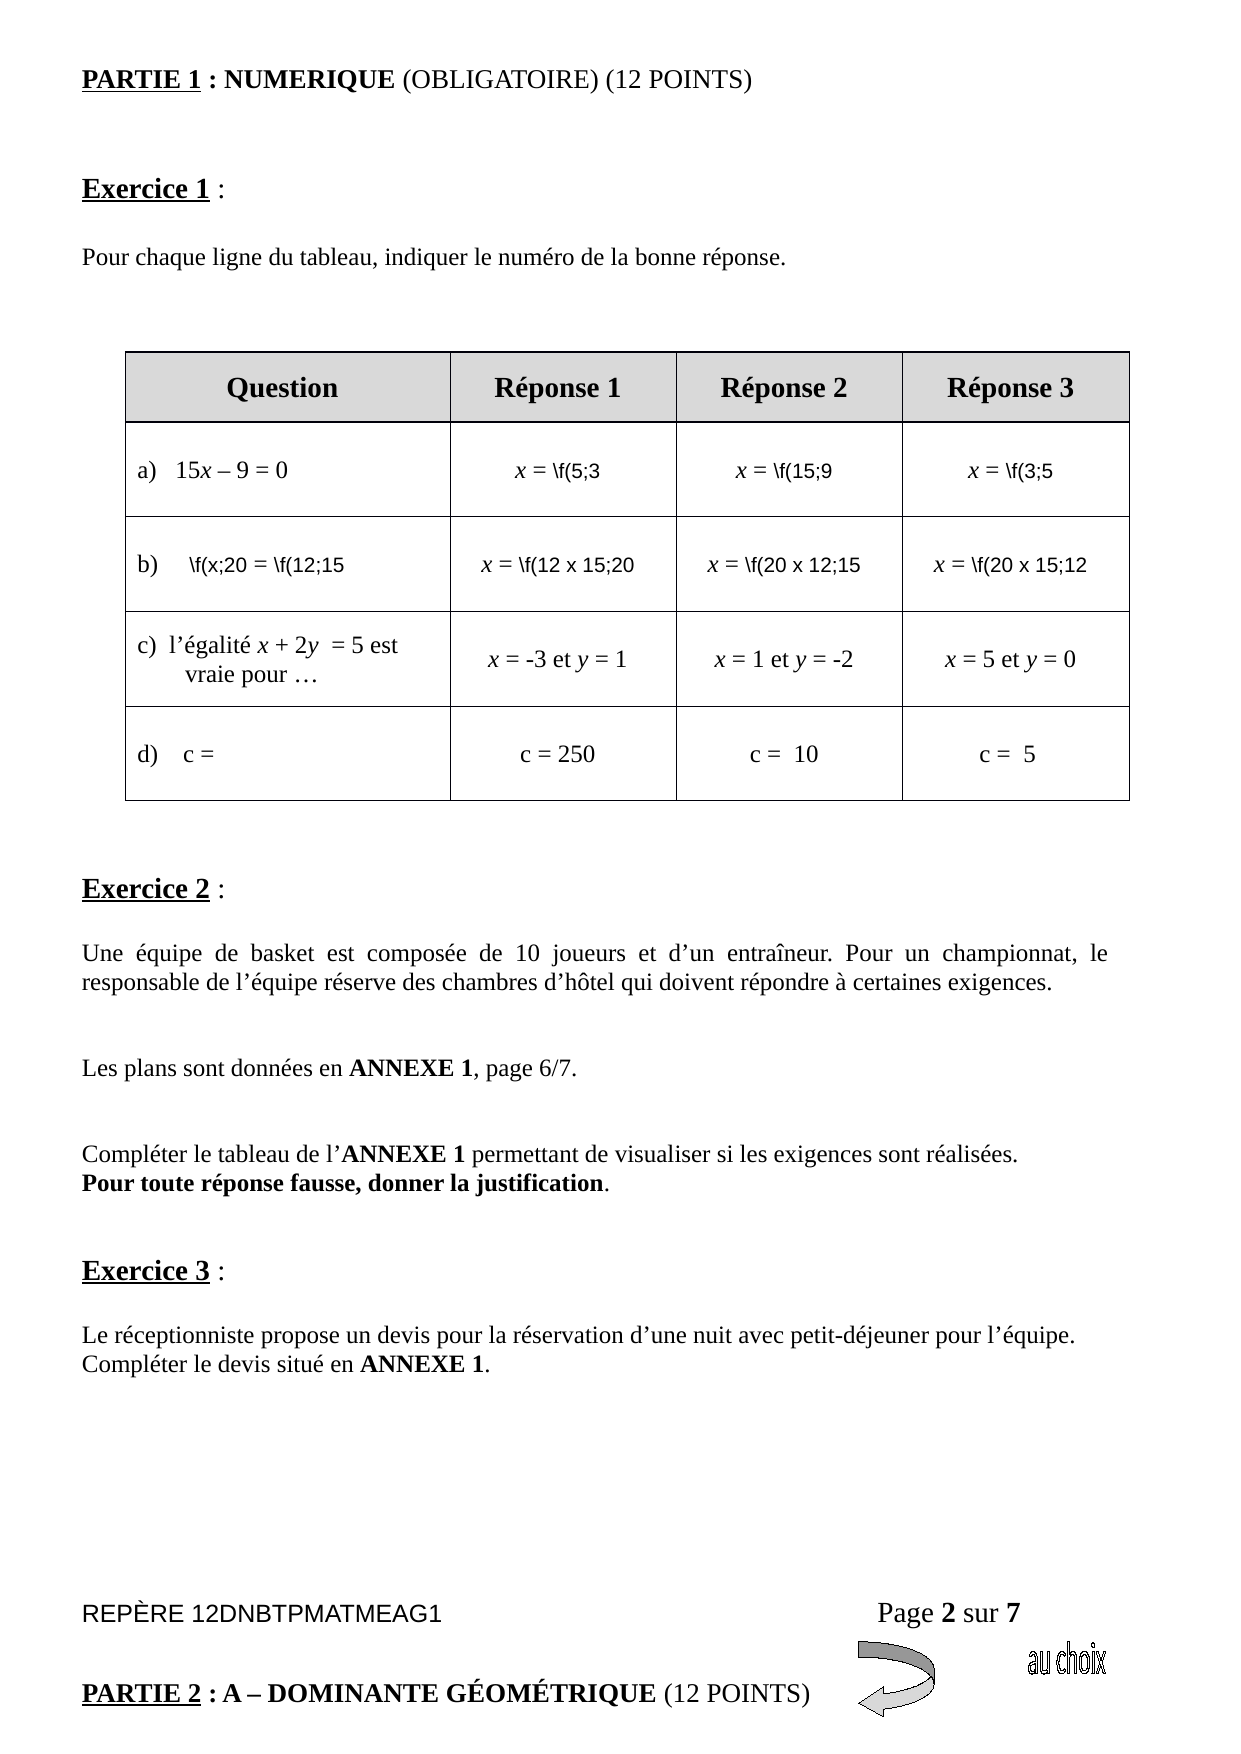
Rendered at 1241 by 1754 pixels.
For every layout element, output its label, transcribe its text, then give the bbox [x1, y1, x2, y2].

text Compléter le tableau de l’ANNEXE 1 permettant de visualiser si les exigences sont réalisées. [82, 1139, 1110, 1168]
table_cell x = \f(3;5 [903, 423, 1129, 516]
text PARTIE 2 : A – DOMINANTE GÉOMÉTRIQUE (12 POINTS) [52, 1681, 1110, 1708]
text Exercice 1 : [82, 177, 1110, 204]
table_cell b) \f(x;20 = \f(12;15 [126, 517, 450, 611]
table_cell x = 1 et y = -2 [677, 612, 902, 706]
text Exercice 2 : [82, 877, 1110, 904]
table_cell x = -3 et y = 1 [451, 612, 676, 706]
text Pour chaque ligne du tableau, indiquer le numéro de la bonne réponse. [82, 243, 1110, 271]
text PARTIE 1 : NUMERIQUE (OBLIGATOIRE) (12 POINTS) [52, 67, 1110, 94]
table_cell c = 5 [903, 707, 1129, 800]
table_header Réponse 1 [451, 353, 676, 421]
table_cell c = 250 [451, 707, 676, 800]
table_cell a) 15x – 9 = 0 [126, 423, 450, 516]
table_cell x = \f(12 x 15;20 [451, 517, 676, 611]
table_cell x = \f(20 x 15;12 [903, 517, 1129, 611]
table_cell c = 10 [677, 707, 902, 800]
text REPÈRE 12DNBTPMATMEAG1 Page 2 sur 7 [82, 1596, 1110, 1629]
table_cell x = \f(5;3 [451, 423, 676, 516]
table_cell d) c = [126, 707, 450, 800]
text Compléter le devis situé en ANNEXE 1. [82, 1349, 1110, 1377]
table_cell x = \f(15;9 [677, 423, 902, 516]
table_header Réponse 3 [903, 353, 1129, 421]
table_cell x = \f(20 x 12;15 [677, 517, 902, 611]
text Pour toute réponse fausse, donner la justification. [82, 1168, 1110, 1197]
table_cell x = 5 et y = 0 [903, 612, 1129, 706]
text Les plans sont données en ANNEXE 1, page 6/7. [82, 1053, 1110, 1082]
text Une équipe de basket est composée de 10 joueurs et d’un entraîneur. Pour un championnat, le responsable de l’équipe réserve des chambres d’hôtel qui doivent répondre à certaines exigences. [82, 938, 1110, 995]
table_header Question [126, 353, 450, 421]
text Le réceptionniste propose un devis pour la réservation d’une nuit avec petit-déjeuner pour l’équipe. [82, 1320, 1110, 1349]
table_cell c) l’égalité x + 2y = 5 est vraie pour … [126, 612, 450, 706]
text Exercice 3 : [82, 1259, 1110, 1286]
table_header Réponse 2 [677, 353, 902, 421]
